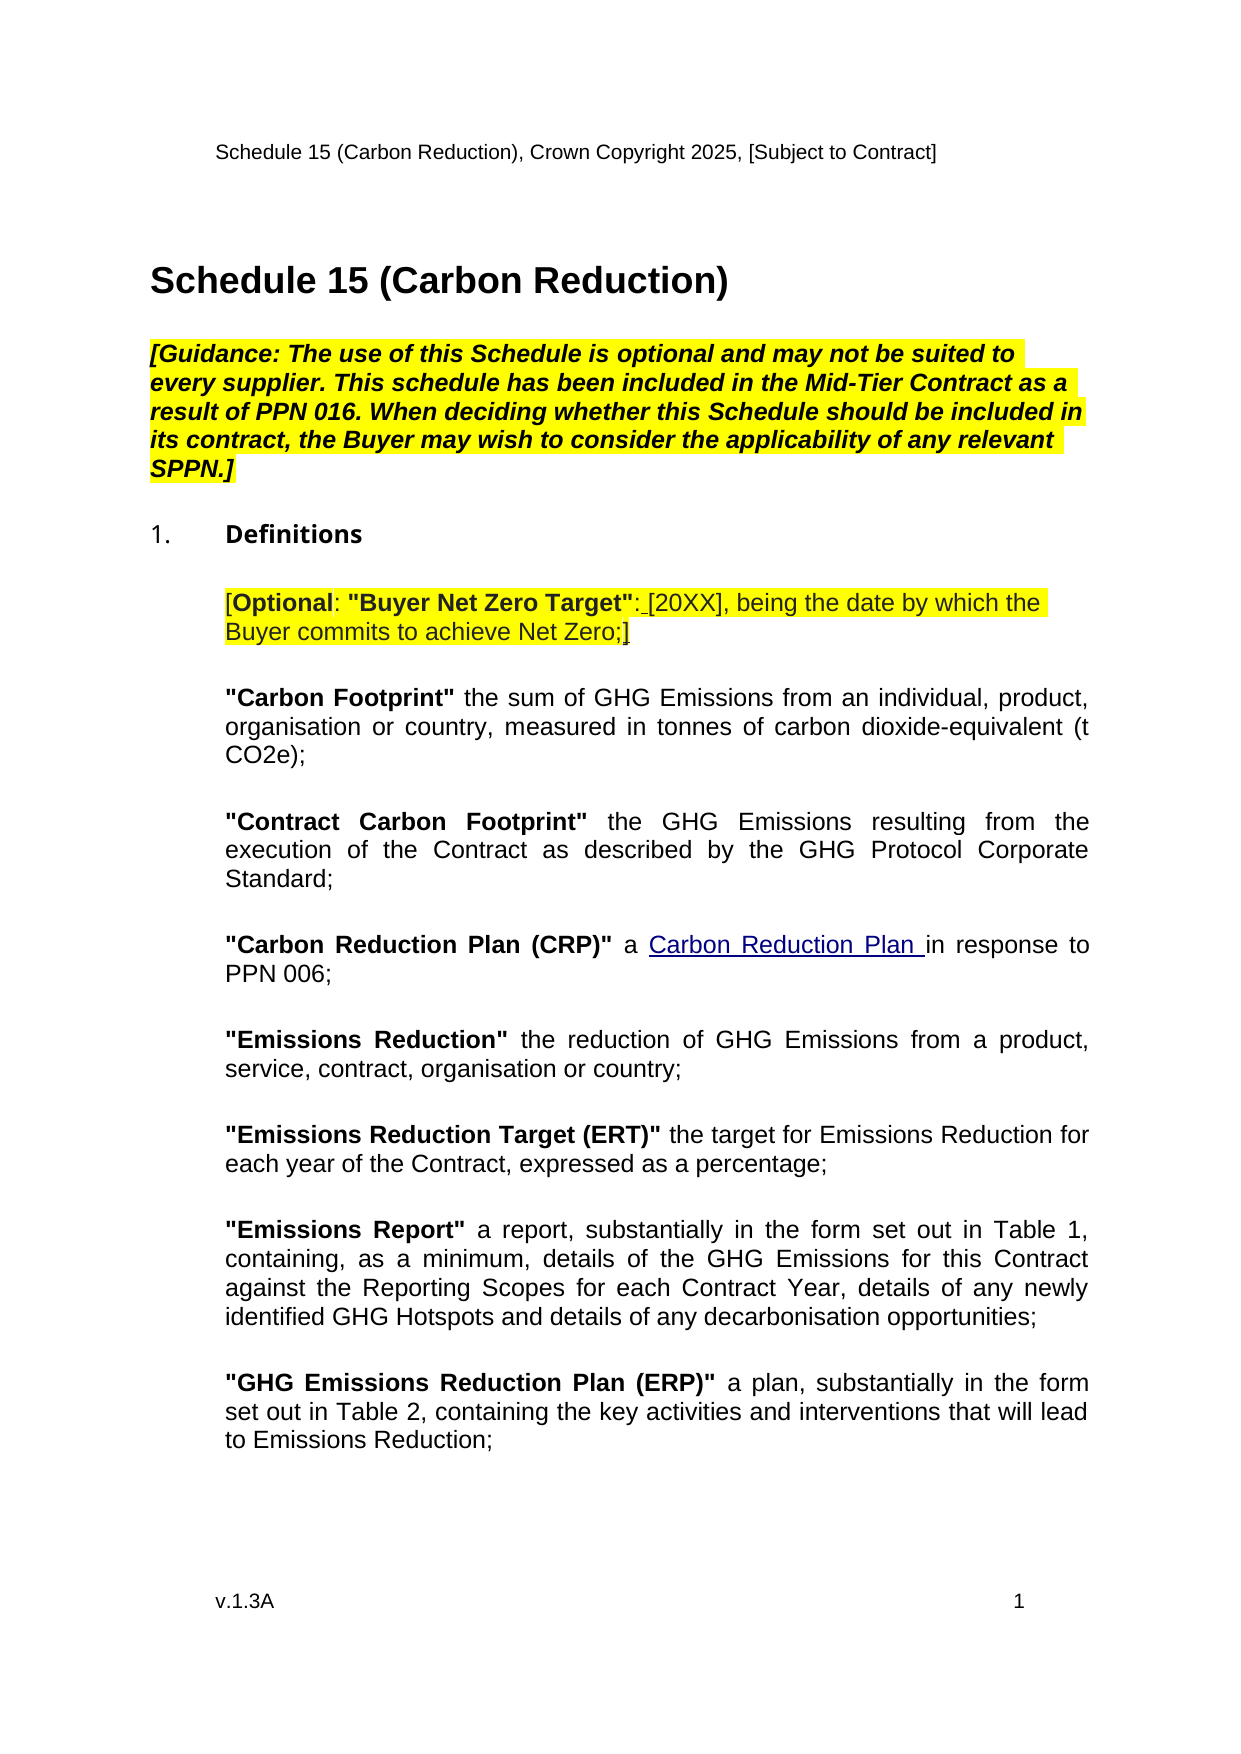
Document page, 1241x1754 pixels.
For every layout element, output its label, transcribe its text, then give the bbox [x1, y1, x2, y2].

text "Carbon Footprint" the sum of GHG Emissions from an individual, product, organisation or country, measured in tonnes of carbon dioxide-equivalent (t CO2e); [225, 683, 1090, 769]
text Schedule 15 (Carbon Reduction) [150, 258, 1090, 302]
text "Emissions Reduction" the reduction of GHG Emissions from a product, service, contract, organisation or country; [225, 1025, 1090, 1083]
text "Emissions Report" a report, substantially in the form set out in Table 1, containing, as a minimum, details of the GHG Emissions for this Contract against the Reporting Scopes for each Contract Year, details of any newly identified GHG Hotspots and details of any decarbonisation opportunities; [225, 1215, 1090, 1330]
subtitle [Guidance: The use of this Schedule is optional and may not be suited to every supplier. This schedule has been included in the Mid-Tier Contract as a result of PPN 016. When deciding whether this Schedule should be included in its contract, the Buyer may wish to consider the applicability of any relevant SPPN.] [150, 339, 1090, 483]
text "GHG Emissions Reduction Plan (ERP)" a plan, substantially in the form set out in Table 2, containing the key activities and interventions that will lead to Emissions Reduction; [225, 1368, 1090, 1454]
text "Carbon Reduction Plan (CRP)" a Carbon Reduction Plan in response to PPN 006; [225, 930, 1090, 988]
text "Contract Carbon Footprint" the GHG Emissions resulting from the execution of the Contract as described by the GHG Protocol Corporate Standard; [225, 807, 1090, 893]
text "Emissions Reduction Target (ERT)" the target for Emissions Reduction for each year of the Contract, expressed as a percentage; [225, 1120, 1090, 1178]
text [Optional: "Buyer Net Zero Target": [20XX], being the date by which the Buyer commits to achieve Net Zero;] [225, 588, 1090, 645]
subtitle Definitions [150, 516, 1090, 550]
